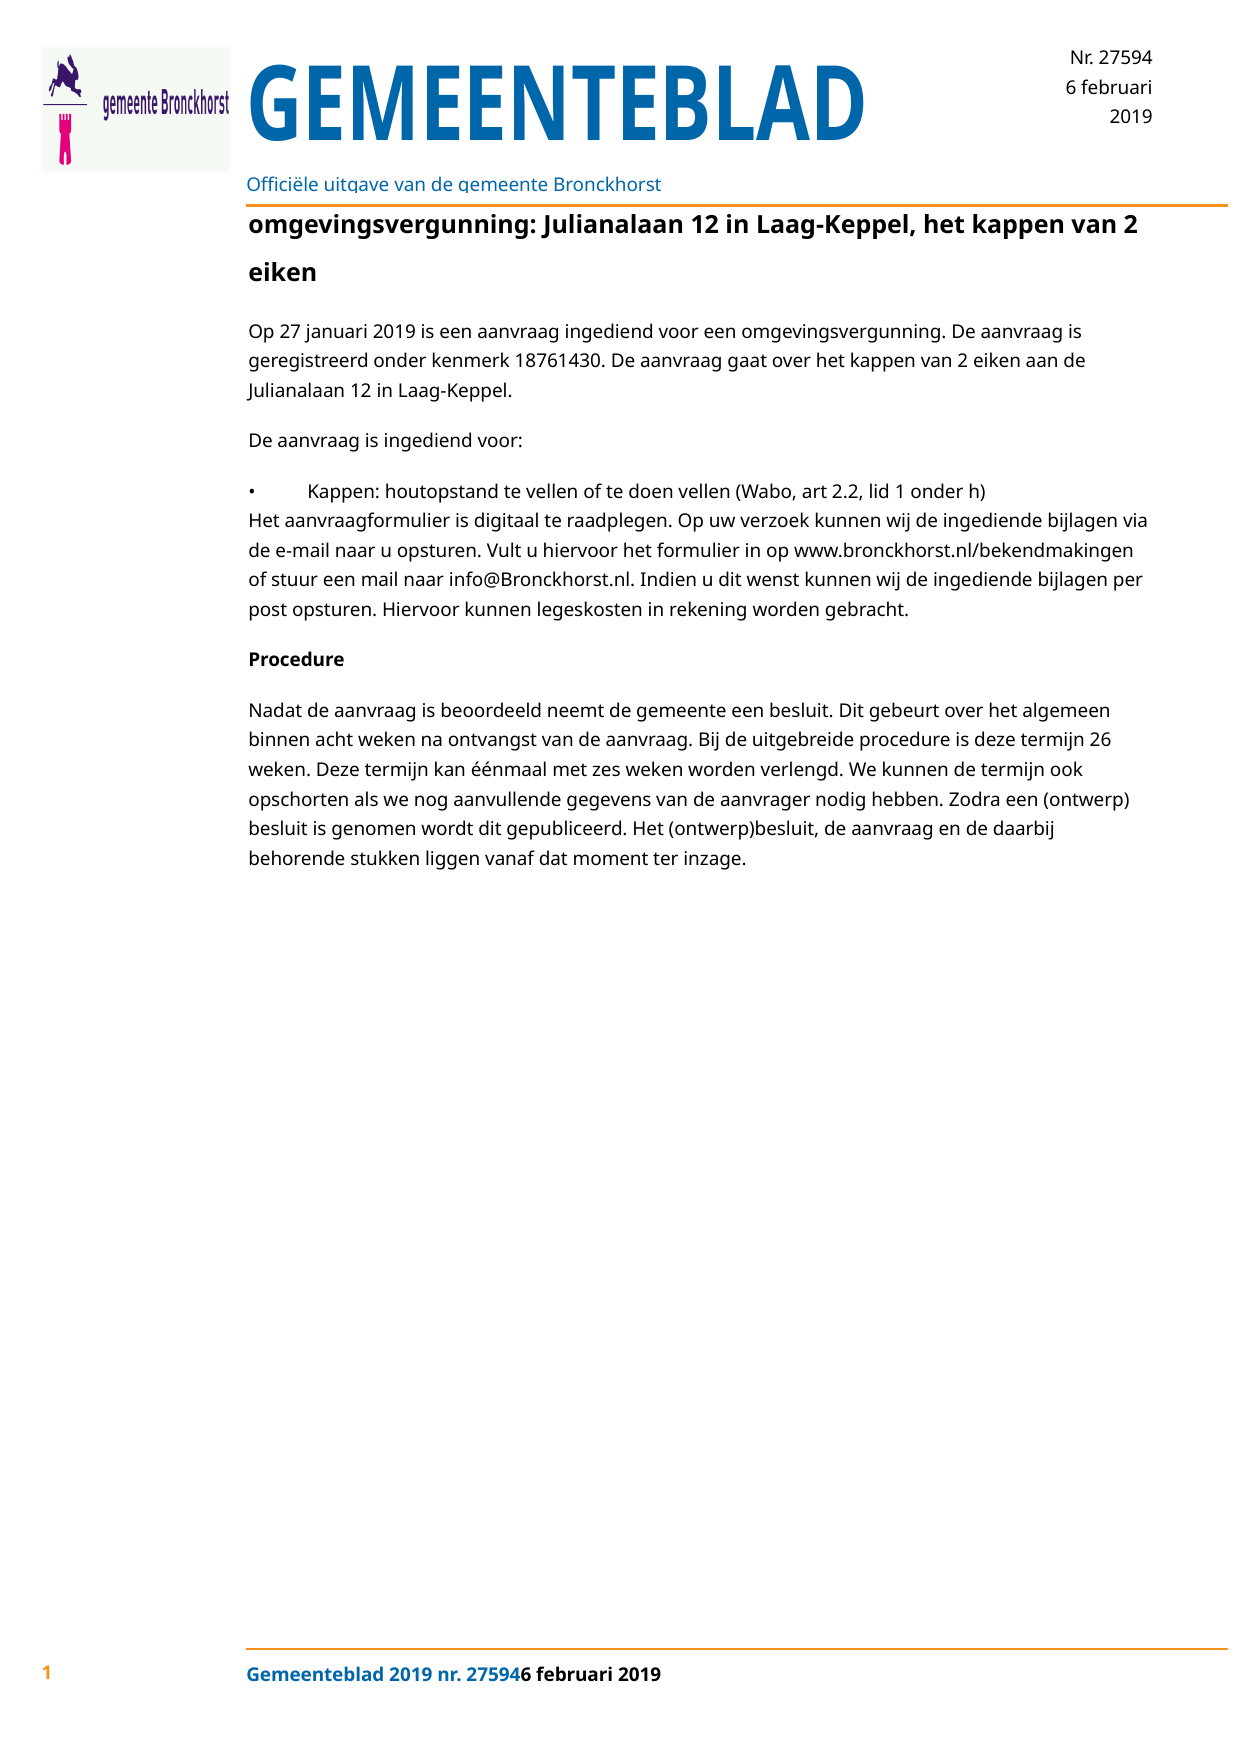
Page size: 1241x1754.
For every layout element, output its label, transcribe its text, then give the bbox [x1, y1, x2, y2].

text Procedure [248, 647, 1152, 672]
text Nadat de aanvraag is beoordeeld neemt de gemeente een besluit. Dit gebeurt over het algemeen binnen acht weken na ontvangst van de aanvraag. Bij de uitgebreide procedure is deze termijn 26 weken. Deze termijn kan éénmaal met zes weken worden verlengd. We kunnen de termijn ook opschorten als we nog aanvullende gegevens van de aanvrager nodig hebben. Zodra een (ontwerp) besluit is genomen wordt dit gepubliceerd. Het (ontwerp)besluit, de aanvraag en de daarbij behorende stukken liggen vanaf dat moment ter inzage. [248, 697, 1152, 871]
text Op 27 januari 2019 is een aanvraag ingediend voor een omgevingsvergunning. De aanvraag is geregistreerd onder kenmerk 18761430. De aanvraag gaat over het kappen van 2 eiken aan de Julianalaan 12 in Laag-Keppel. [248, 318, 1152, 403]
picture [41, 47, 231, 172]
list Kappen: houtopstand te vellen of te doen vellen (Wabo, art 2.2, lid 1 onder h) [248, 478, 1152, 504]
text De aanvraag is ingediend voor: [248, 427, 1152, 453]
text omgevingsvergunning: Julianalaan 12 in Laag-Keppel, het kappen van 2 eiken [248, 207, 1152, 288]
text Het aanvraagformulier is digitaal te raadplegen. Op uw verzoek kunnen wij de ingediende bijlagen via de e-mail naar u opsturen. Vult u hiervoor het formulier in op www.bronckhorst.nl/bekendmakingen of stuur een mail naar info@Bronckhorst.nl. Indien u dit wenst kunnen wij de ingediende bijlagen per post opsturen. Hiervoor kunnen legeskosten in rekening worden gebracht. [248, 507, 1152, 622]
